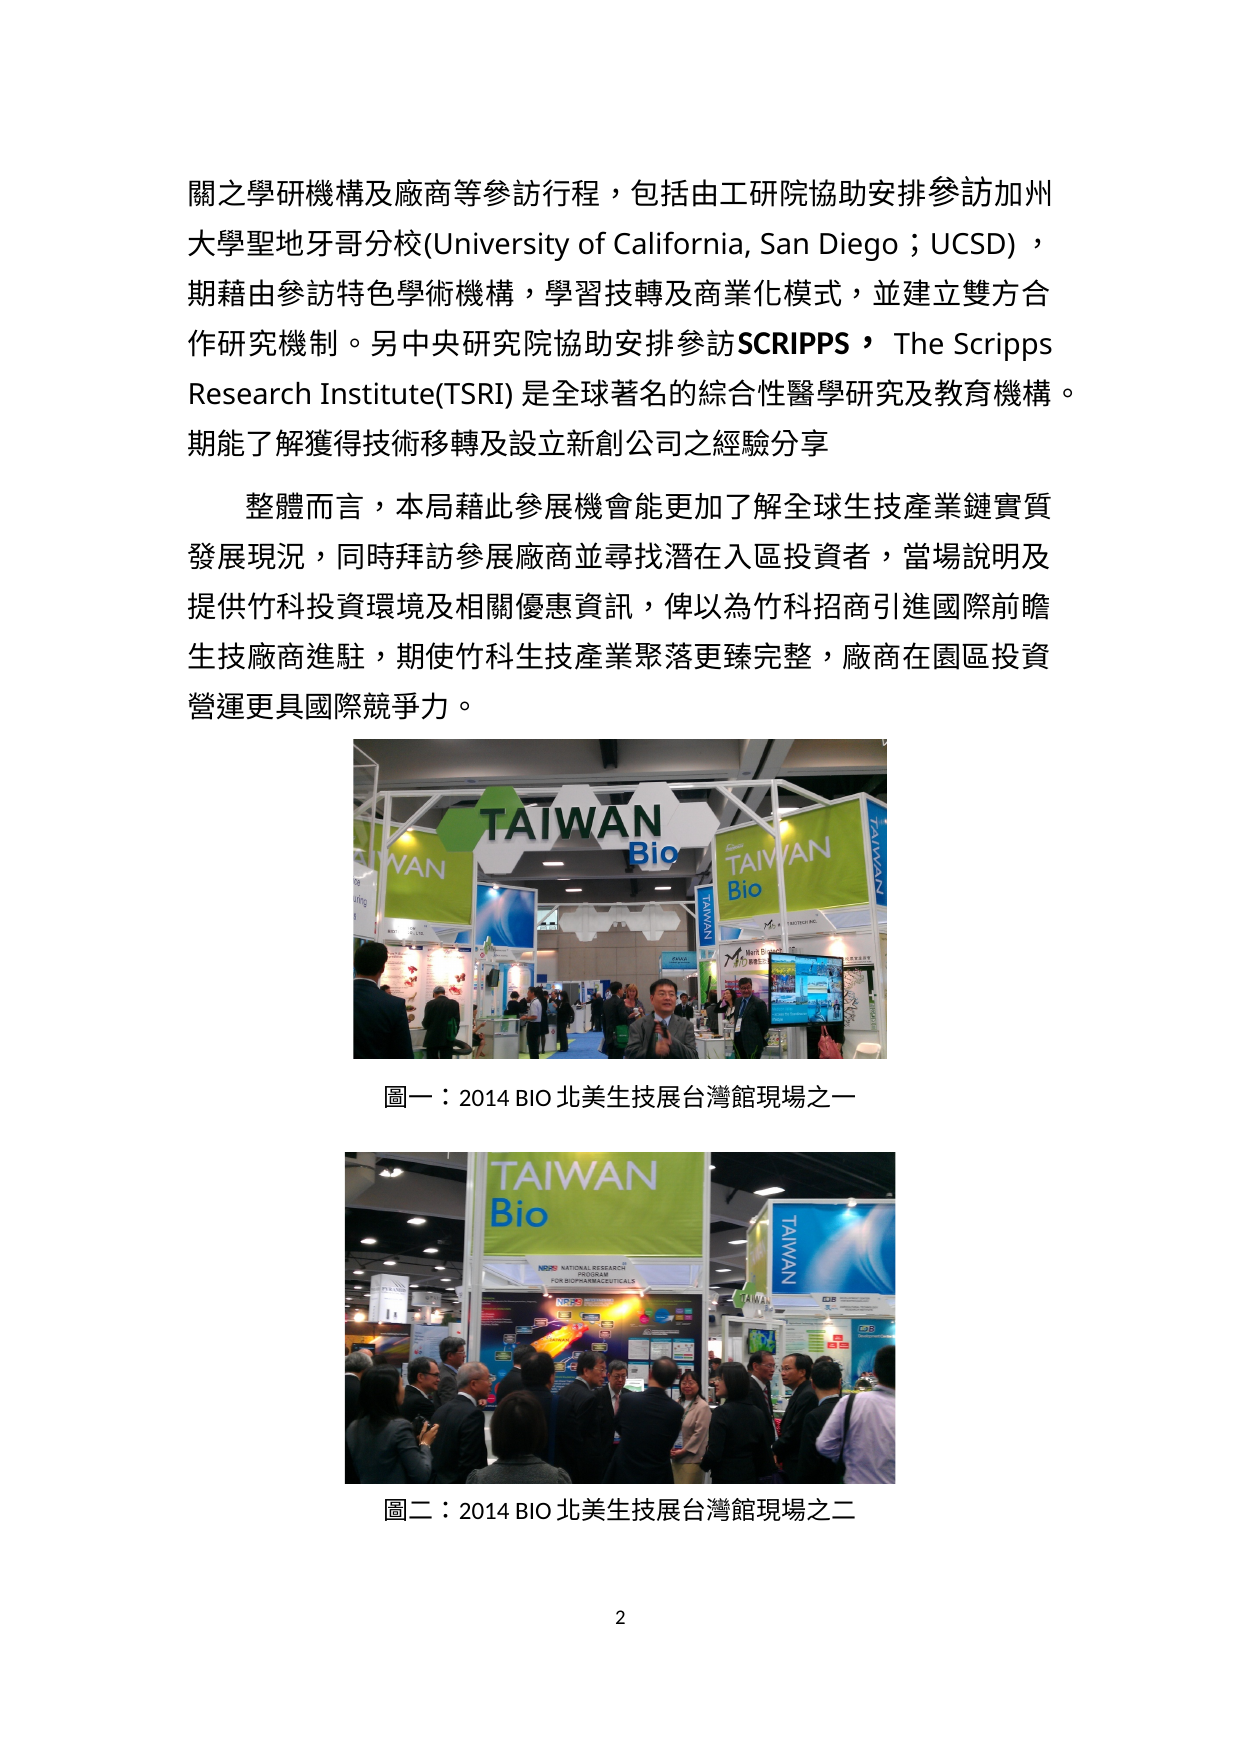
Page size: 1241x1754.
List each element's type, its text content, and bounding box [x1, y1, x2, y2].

text 除了參展之外，本局亦參加代表團安排與生技產業發展息息相關之學研機構及廠商等參訪行程，包括由工研院協助安排參訪加州大學聖地牙哥分校(University of California, San Diego；UCSD) ，期藉由參訪特色學術機構，學習技轉及商業化模式，並建立雙方合作研究機制。另中央研究院協助安排參訪SCRIPPS， The Scripps Research Institute(TSRI) 是全球著名的綜合性醫學研究及教育機構。期能了解獲得技術移轉及設立新創公司之經驗分享 [187, 164, 1053, 464]
text 圖二：2014 BIO北美生技展台灣館現場之二 [187, 1489, 1053, 1527]
picture [353, 739, 887, 1059]
text 整體而言，本局藉此參展機會能更加了解全球生技產業鏈實質發展現況，同時拜訪參展廠商並尋找潛在入區投資者，當場說明及提供竹科投資環境及相關優惠資訊，俾以為竹科招商引進國際前瞻生技廠商進駐，期使竹科生技產業聚落更臻完整，廠商在園區投資營運更具國際競爭力。 [187, 477, 1053, 727]
picture [344, 1152, 896, 1484]
text 圖一：2014 BIO北美生技展台灣館現場之一 [187, 1077, 1053, 1114]
